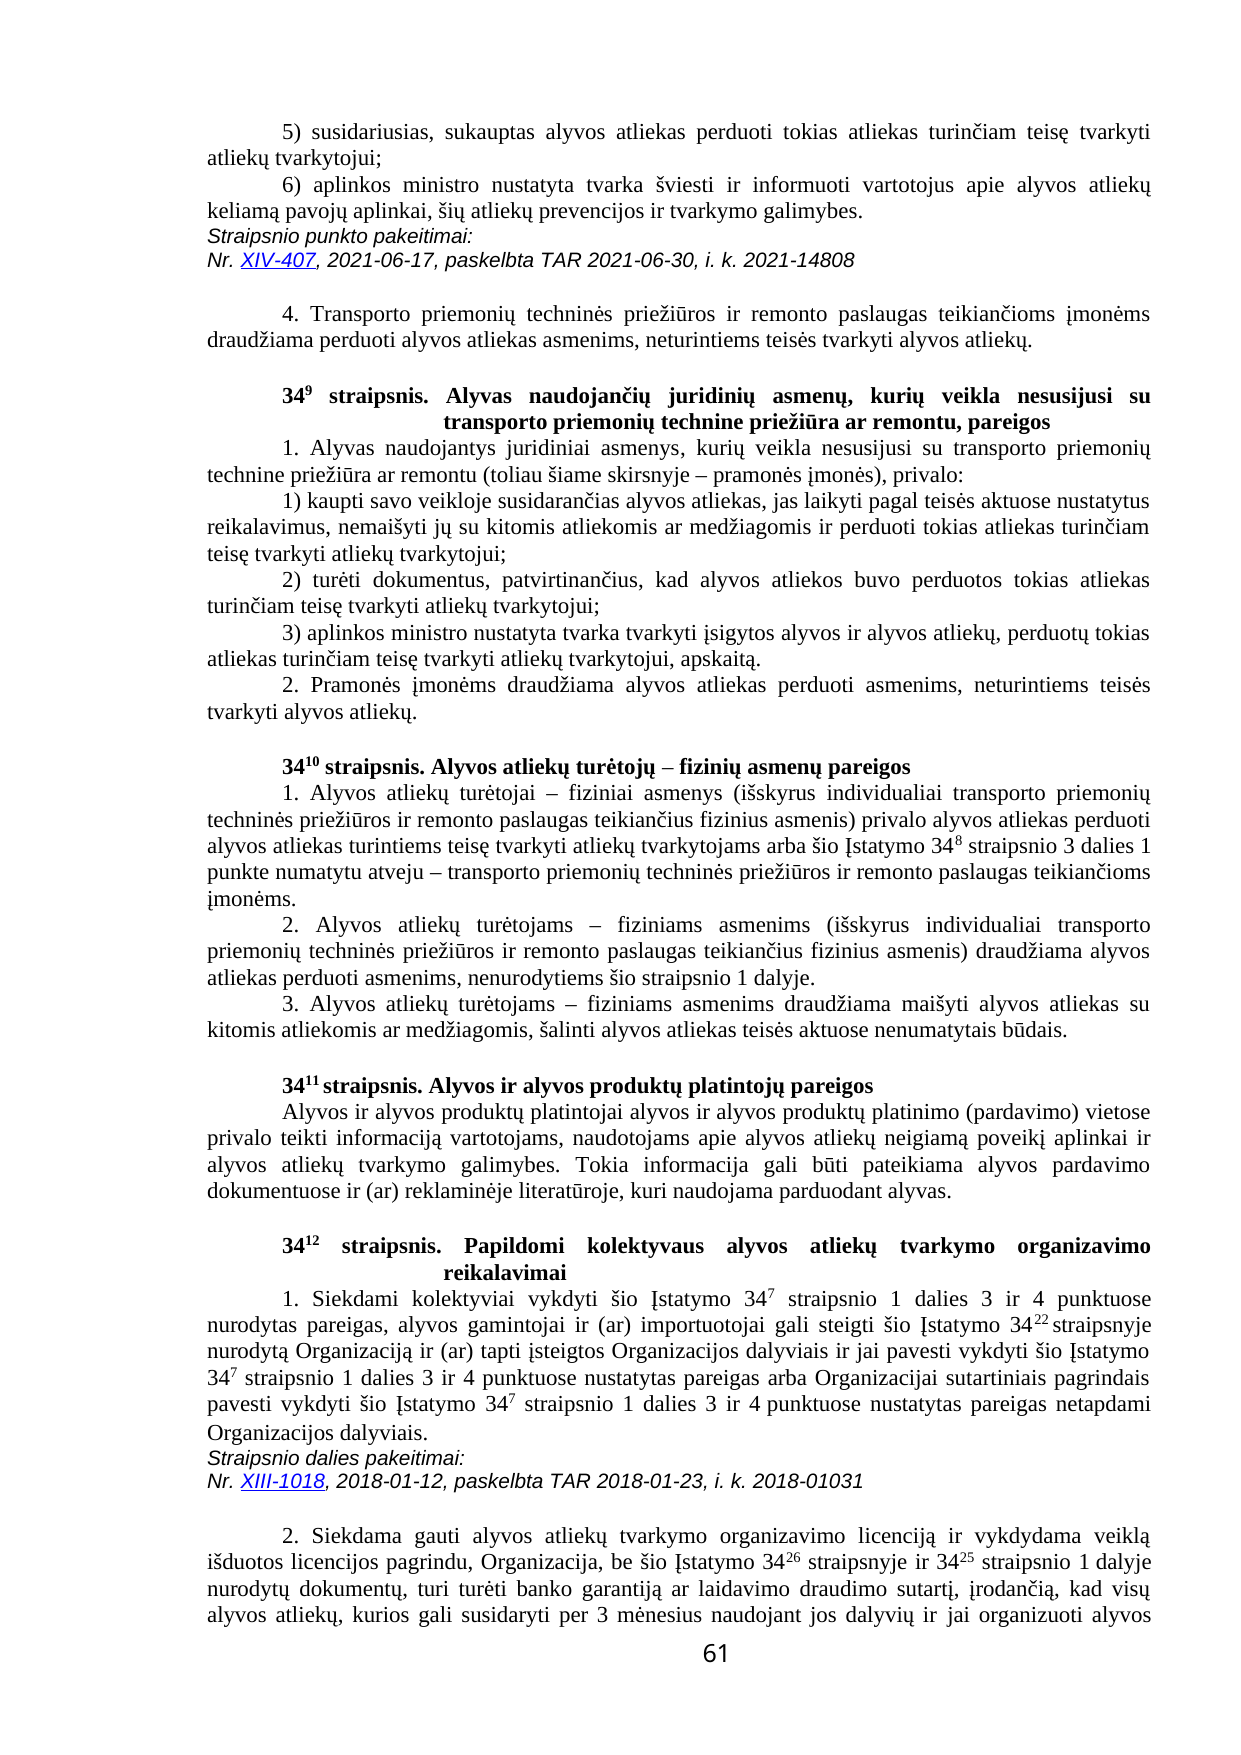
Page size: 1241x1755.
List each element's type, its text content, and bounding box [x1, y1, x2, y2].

text 4. Transporto priemonių techninės priežiūros ir remonto paslaugas teikiančioms įmonėms draudžiama perduoti alyvos atliekas asmenims, neturintiems teisės tvarkyti alyvos atliekų. [207, 300, 1152, 353]
text 2. Pramonės įmonėms draudžiama alyvos atliekas perduoti asmenims, neturintiems teisės tvarkyti alyvos atliekų. [207, 672, 1152, 724]
text 1. Alyvos atliekų turėtojai – fiziniai asmenys (išskyrus individualiai transporto priemonių techninės priežiūros ir remonto paslaugas teikiančius fizinius asmenis) privalo alyvos atliekas perduoti alyvos atliekas turintiems teisę tvarkyti atliekų tvarkytojams arba šio Įstatymo 348 straipsnio 3 dalies 1 punkte numatytu atveju – transporto priemonių techninės priežiūros ir remonto paslaugas teikiančioms įmonėms. [207, 779, 1152, 911]
text 1. Siekdami kolektyviai vykdyti šio Įstatymo 347 straipsnio 1 dalies 3 ir 4 punktuose nurodytas pareigas, alyvos gamintojai ir (ar) importuotojai gali steigti šio Įstatymo 3422 straipsnyje nurodytą Organizaciją ir (ar) tapti įsteigtos Organizacijos dalyviais ir jai pavesti vykdyti šio Įstatymo 347 straipsnio 1 dalies 3 ir 4 punktuose nustatytas pareigas arba Organizacijai sutartiniais pagrindais pavesti vykdyti šio Įstatymo 347 straipsnio 1 dalies 3 ir 4 punktuose nustatytas pareigas netapdami Organizacijos dalyviais. [207, 1285, 1152, 1445]
text Alyvos ir alyvos produktų platintojai alyvos ir alyvos produktų platinimo (pardavimo) vietose privalo teikti informaciją vartotojams, naudotojams apie alyvos atliekų neigiamą poveikį aplinkai ir alyvos atliekų tvarkymo galimybes. Tokia informacija gali būti pateikiama alyvos pardavimo dokumentuose ir (ar) reklaminėje literatūroje, kuri naudojama parduodant alyvas. [207, 1098, 1152, 1203]
text 3410 straipsnis. Alyvos atliekų turėtojų – fizinių asmenų pareigos [207, 753, 1152, 779]
text 2. Siekdama gauti alyvos atliekų tvarkymo organizavimo licenciją ir vykdydama veiklą išduotos licencijos pagrindu, Organizacija, be šio Įstatymo 3426 straipsnyje ir 3425 straipsnio 1 dalyje nurodytų dokumentų, turi turėti banko garantiją ar laidavimo draudimo sutartį, įrodančią, kad visų alyvos atliekų, kurios gali susidaryti per 3 mėnesius naudojant jos dalyvių ir jai organizuoti alyvos [207, 1522, 1152, 1627]
text 3) aplinkos ministro nustatyta tvarka tvarkyti įsigytos alyvos ir alyvos atliekų, perduotų tokias atliekas turinčiam teisę tvarkyti atliekų tvarkytojui, apskaitą. [207, 619, 1152, 672]
text 1) kaupti savo veikloje susidarančias alyvos atliekas, jas laikyti pagal teisės aktuose nustatytus reikalavimus, nemaišyti jų su kitomis atliekomis ar medžiagomis ir perduoti tokias atliekas turinčiam teisę tvarkyti atliekų tvarkytojui; [207, 487, 1152, 566]
text Nr. XIII-1018, 2018-01-12, paskelbta TAR 2018-01-23, i. k. 2018-01031 [207, 1469, 1152, 1493]
text Straipsnio punkto pakeitimai: [207, 223, 1152, 247]
text 5) susidariusias, sukauptas alyvos atliekas perduoti tokias atliekas turinčiam teisę tvarkyti atliekų tvarkytojui; [207, 118, 1152, 171]
text Straipsnio dalies pakeitimai: [207, 1445, 1152, 1469]
text 3412 straipsnis. Papildomi kolektyvaus alyvos atliekų tvarkymo organizavimo reikalavimai [282, 1232, 1152, 1285]
text 3411 straipsnis. Alyvos ir alyvos produktų platintojų pareigos [207, 1072, 1152, 1098]
text 1. Alyvas naudojantys juridiniai asmenys, kurių veikla nesusijusi su transporto priemonių technine priežiūra ar remontu (toliau šiame skirsnyje – pramonės įmonės), privalo: [207, 434, 1152, 487]
text 6) aplinkos ministro nustatyta tvarka šviesti ir informuoti vartotojus apie alyvos atliekų keliamą pavojų aplinkai, šių atliekų prevencijos ir tvarkymo galimybes. [207, 171, 1152, 223]
text 3. Alyvos atliekų turėtojams – fiziniams asmenims draudžiama maišyti alyvos atliekas su kitomis atliekomis ar medžiagomis, šalinti alyvos atliekas teisės aktuose nenumatytais būdais. [207, 990, 1152, 1043]
text Nr. XIV-407, 2021-06-17, paskelbta TAR 2021-06-30, i. k. 2021-14808 [207, 247, 1152, 271]
text 2) turėti dokumentus, patvirtinančius, kad alyvos atliekos buvo perduotos tokias atliekas turinčiam teisę tvarkyti atliekų tvarkytojui; [207, 566, 1152, 619]
text 349 straipsnis. Alyvas naudojančių juridinių asmenų, kurių veikla nesusijusi su transporto priemonių technine priežiūra ar remontu, pareigos [282, 382, 1152, 434]
text 2. Alyvos atliekų turėtojams – fiziniams asmenims (išskyrus individualiai transporto priemonių techninės priežiūros ir remonto paslaugas teikiančius fizinius asmenis) draudžiama alyvos atliekas perduoti asmenims, nenurodytiems šio straipsnio 1 dalyje. [207, 911, 1152, 990]
